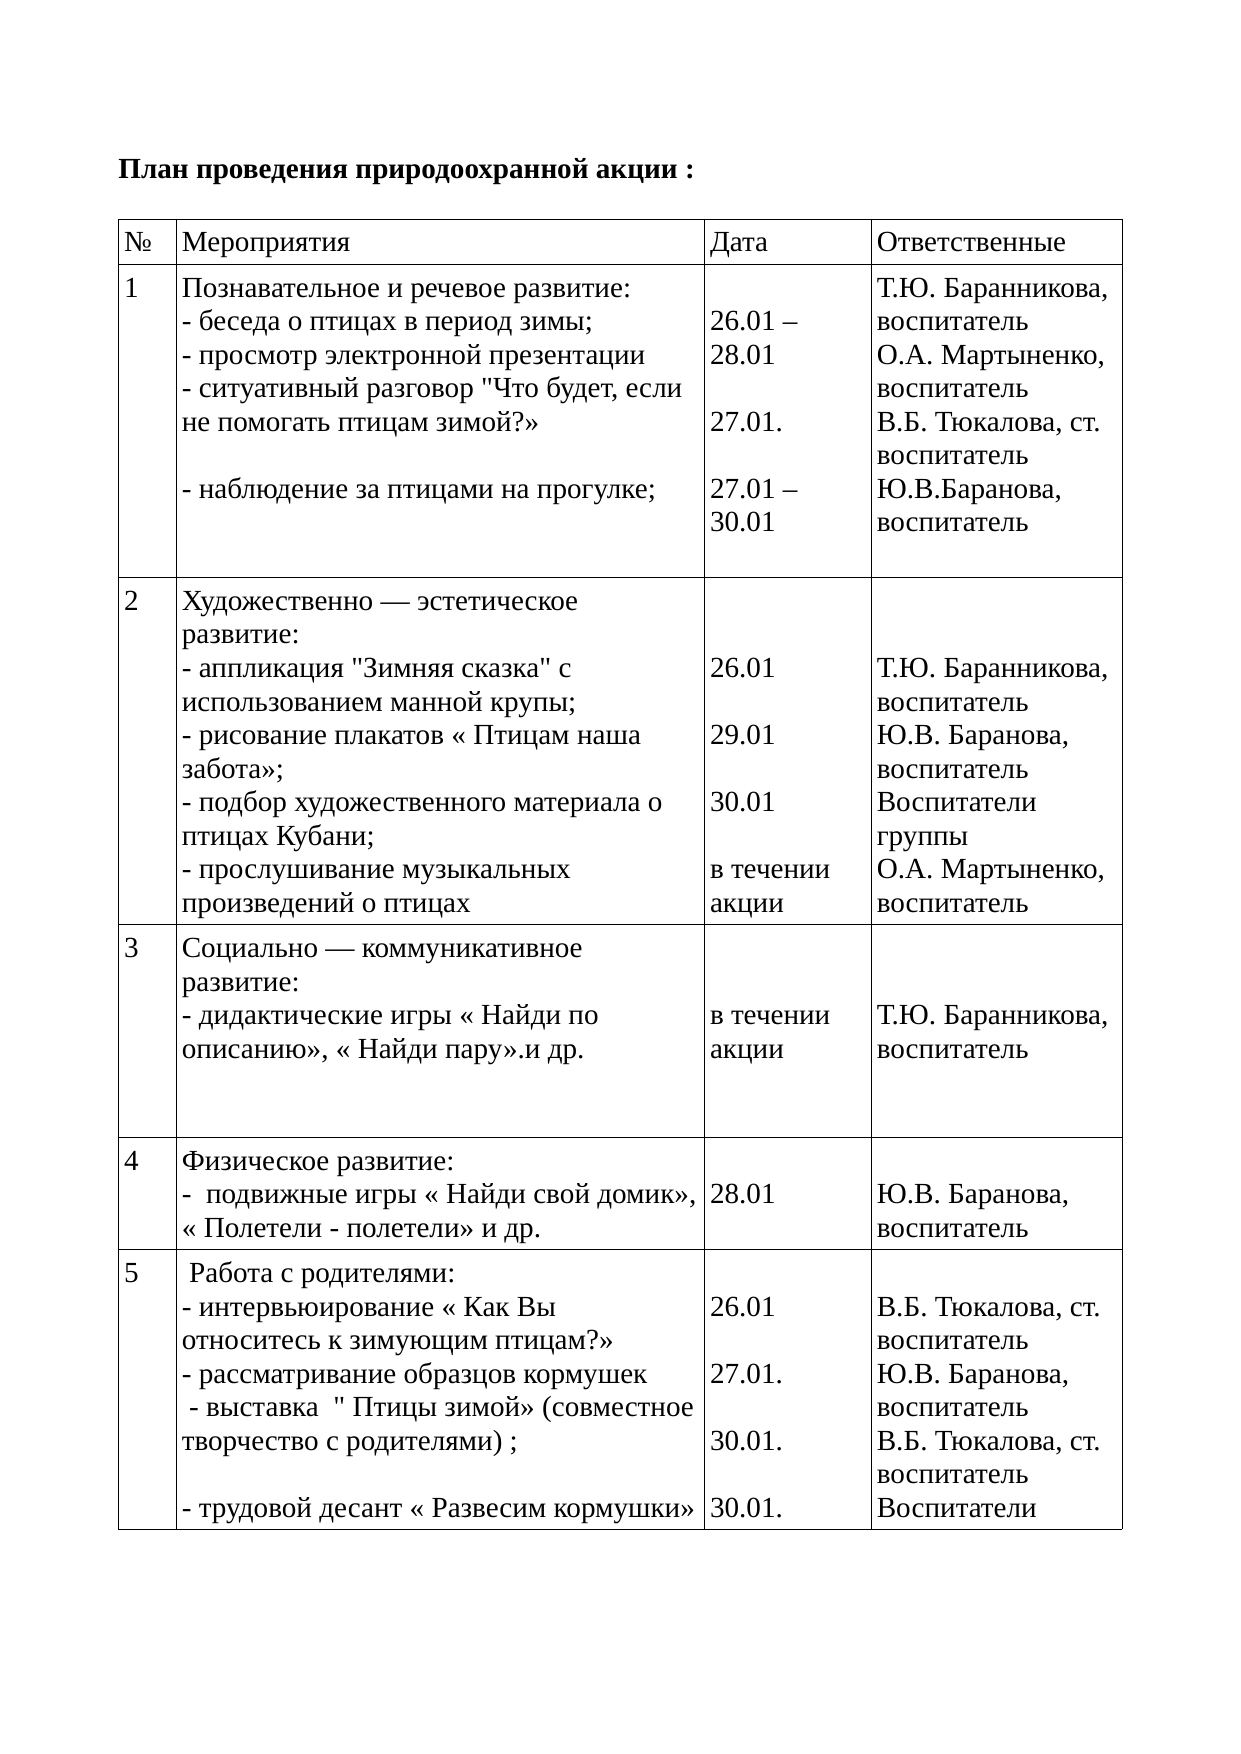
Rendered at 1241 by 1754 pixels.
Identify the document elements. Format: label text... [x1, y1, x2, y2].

table_cell Физическое развитие: - подвижные игры « Найди свой домик», « Полетели - полетели» и др. [177, 1138, 704, 1249]
table_header Ответственные [872, 220, 1122, 264]
table_cell Т.Ю. Баранникова, воспитатель Ю.В. Баранова, воспитатель Воспитатели группы О.А. Мартыненко, воспитатель [872, 578, 1122, 924]
table_cell 2 [119, 578, 176, 924]
table_cell в течении акции [705, 925, 871, 1137]
table_cell 26.01 29.01 30.01 в течении акции [705, 578, 871, 924]
table_header Мероприятия [177, 220, 704, 264]
table_cell 28.01 [705, 1138, 871, 1249]
table_cell Ю.В. Баранова, воспитатель [872, 1138, 1122, 1249]
table_cell Социально — коммуникативное развитие: - дидактические игры « Найди по описанию», « Найди пару».и др. [177, 925, 704, 1137]
text План проведения природоохранной акции : [118, 152, 1122, 185]
table_cell Т.Ю. Баранникова, воспитатель О.А. Мартыненко, воспитатель В.Б. Тюкалова, ст. воспитатель Ю.В.Баранова, воспитатель [872, 265, 1122, 577]
table_cell Работа с родителями: - интервьюирование « Как Вы относитесь к зимующим птицам?» - рассматривание образцов кормушек - выставка " Птицы зимой» (совместное творчество с родителями) ; - трудовой десант « Развесим кормушки» [177, 1250, 704, 1529]
table_cell 26.01 27.01. 30.01. 30.01. [705, 1250, 871, 1529]
table_header № [119, 220, 176, 264]
table_cell 3 [119, 925, 176, 1137]
table_header Дата [705, 220, 871, 264]
table_cell 26.01 – 28.01 27.01. 27.01 – 30.01 [705, 265, 871, 577]
table_cell Художественно — эстетическое развитие: - аппликация "Зимняя сказка" с использованием манной крупы; - рисование плакатов « Птицам наша забота»; - подбор художественного материала о птицах Кубани; - прослушивание музыкальных произведений о птицах [177, 578, 704, 924]
table_cell Познавательное и речевое развитие: - беседа о птицах в период зимы; - просмотр электронной презентации - ситуативный разговор "Что будет, если не помогать птицам зимой?» - наблюдение за птицами на прогулке; [177, 265, 704, 577]
table_cell В.Б. Тюкалова, ст. воспитатель Ю.В. Баранова, воспитатель В.Б. Тюкалова, ст. воспитатель Воспитатели [872, 1250, 1122, 1529]
table_cell Т.Ю. Баранникова, воспитатель [872, 925, 1122, 1137]
table_cell 1 [119, 265, 176, 577]
table_cell 4 [119, 1138, 176, 1249]
table_cell 5 [119, 1250, 176, 1529]
